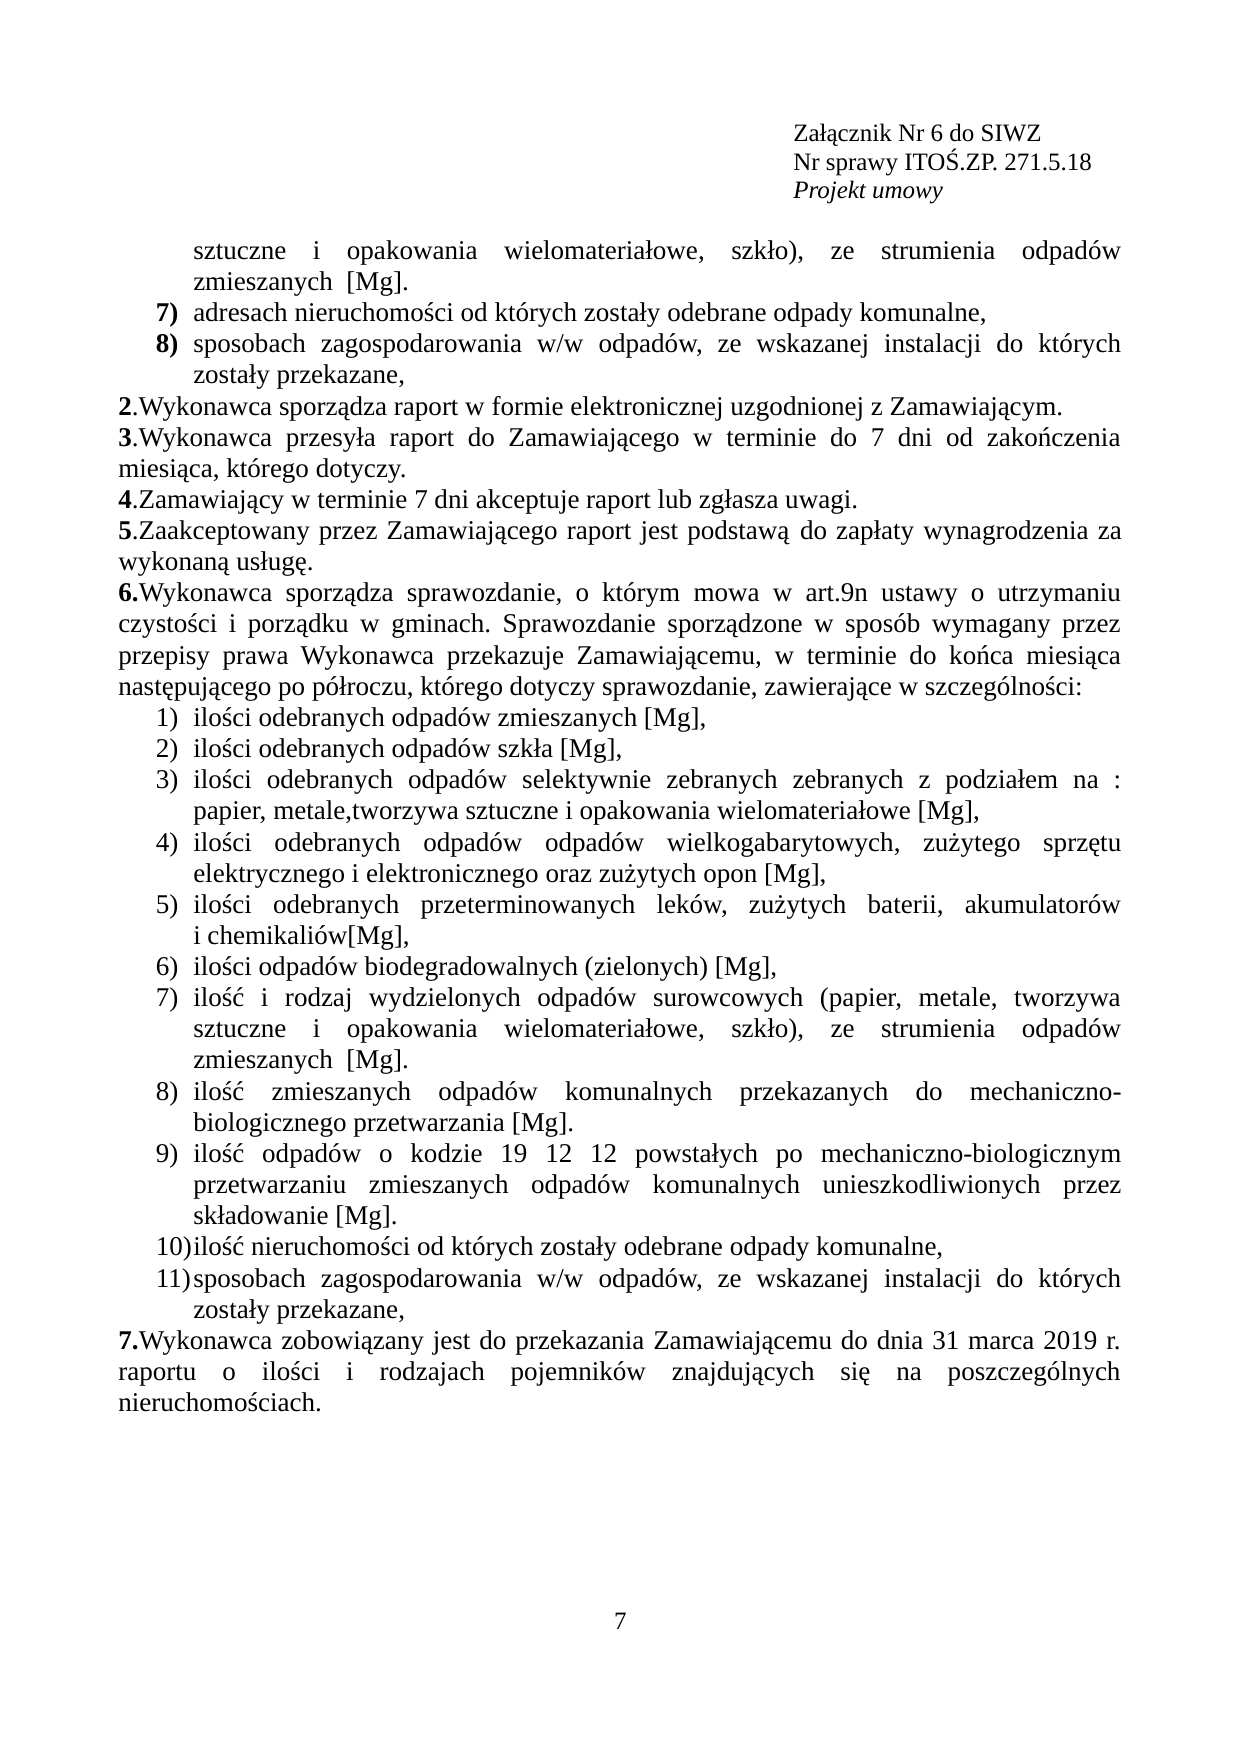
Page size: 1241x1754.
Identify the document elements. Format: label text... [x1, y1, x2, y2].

list ilości odpadów biodegradowalnych (zielonych) [Mg], [156, 950, 1122, 981]
text 4.Zamawiający w terminie 7 dni akceptuje raport lub zgłasza uwagi. [118, 483, 1122, 514]
text 6.Wykonawca sporządza sprawozdanie, o którym mowa w art.9n ustawy o utrzymaniu czystości i porządku w gminach. Sprawozdanie sporządzone w sposób wymagany przez przepisy prawa Wykonawca przekazuje Zamawiającemu, w terminie do końca miesiąca następującego po półroczu, którego dotyczy sprawozdanie, zawierające w szczególności: [118, 576, 1122, 701]
text 2.Wykonawca sporządza raport w formie elektronicznej uzgodnionej z Zamawiającym. [118, 389, 1122, 421]
list ilości odebranych odpadów selektywnie zebranych zebranych z podziałem na : papier, metale,tworzywa sztuczne i opakowania wielomateriałowe [Mg], [156, 763, 1122, 826]
list adresach nieruchomości od których zostały odebrane odpady komunalne, [156, 296, 1122, 327]
list ilości odebranych przeterminowanych leków, zużytych baterii, akumulatorów i chemikaliów[Mg], [156, 888, 1122, 950]
list sposobach zagospodarowania w/w odpadów, ze wskazanej instalacji do których zostały przekazane, [156, 327, 1122, 389]
list ilość zmieszanych odpadów komunalnych przekazanych do mechaniczno-biologicznego przetwarzania [Mg]. [156, 1075, 1122, 1137]
list ilości odebranych odpadów zmieszanych [Mg], [156, 701, 1122, 732]
list sposobach zagospodarowania w/w odpadów, ze wskazanej instalacji do których zostały przekazane, [156, 1262, 1122, 1324]
list ilości odebranych odpadów szkła [Mg], [156, 732, 1122, 763]
list ilość nieruchomości od których zostały odebrane odpady komunalne, [156, 1231, 1122, 1262]
text 5.Zaakceptowany przez Zamawiającego raport jest podstawą do zapłaty wynagrodzenia za wykonaną usługę. [118, 514, 1122, 576]
list sztuczne i opakowania wielomateriałowe, szkło), ze strumienia odpadów zmieszanych [Mg]. [156, 234, 1122, 296]
list ilość i rodzaj wydzielonych odpadów surowcowych (papier, metale, tworzywa sztuczne i opakowania wielomateriałowe, szkło), ze strumienia odpadów zmieszanych [Mg]. [156, 981, 1122, 1075]
list ilości odebranych odpadów odpadów wielkogabarytowych, zużytego sprzętu elektrycznego i elektronicznego oraz zużytych opon [Mg], [156, 826, 1122, 888]
list ilość odpadów o kodzie 19 12 12 powstałych po mechaniczno-biologicznym przetwarzaniu zmieszanych odpadów komunalnych unieszkodliwionych przez składowanie [Mg]. [156, 1137, 1122, 1231]
text 3.Wykonawca przesyła raport do Zamawiającego w terminie do 7 dni od zakończenia miesiąca, którego dotyczy. [118, 421, 1122, 483]
text 7.Wykonawca zobowiązany jest do przekazania Zamawiającemu do dnia 31 marca 2019 r. raportu o ilości i rodzajach pojemników znajdujących się na poszczególnych nieruchomościach. [118, 1324, 1122, 1417]
